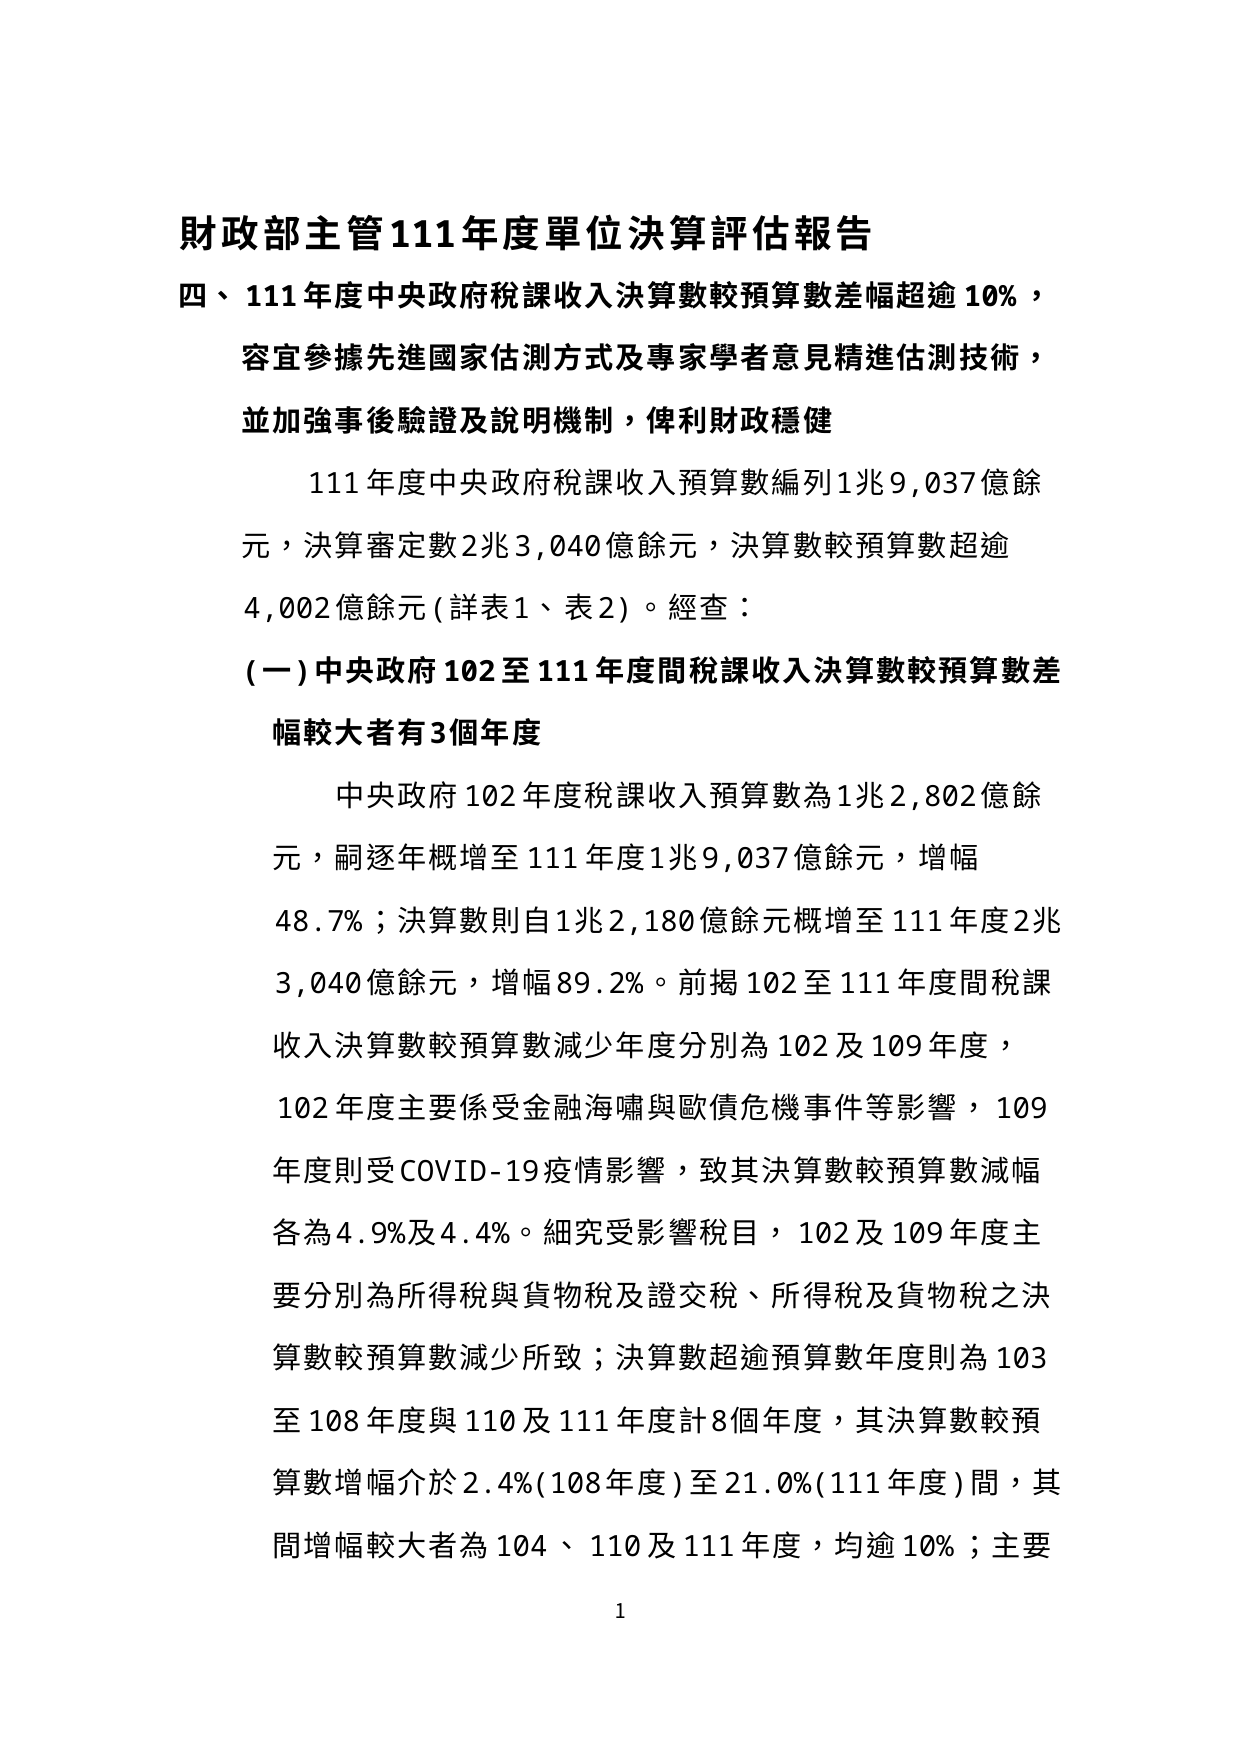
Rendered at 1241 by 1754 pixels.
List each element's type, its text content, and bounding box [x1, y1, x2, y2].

text (一)中央政府102至111年度間稅課收入決算數較預算數差幅較大者有3個年度 [236, 627, 1063, 752]
text 中央政府102年度稅課收入預算數為1兆2,802億餘元，嗣逐年概增至111年度1兆9,037億餘元，增幅48.7%；決算數則自1兆2,180億餘元概增至111年度2兆3,040億餘元，增幅89.2%。前揭102至111年度間稅課收入決算數較預算數減少年度分別為102及109年度，102年度主要係受金融海嘯與歐債危機事件等影響，109年度則受COVID-19疫情影響，致其決算數較預算數減幅各為4.9%及4.4%。細究受影響稅目，102及109年度主要分別為所得稅與貨物稅及證交稅、所得稅及貨物稅之決算數較預算數減少所致；決算數超逾預算數年度則為103至108年度與110及111年度計8個年度，其決算數較預算數增幅介於2.4%(108年度)至21.0%(111年度)間，其間增幅較大者為104、110及111年度，均逾10%；主要 [266, 752, 1063, 1564]
text 財政部主管111年度單位決算評估報告 [177, 189, 1063, 252]
text 111年度中央政府稅課收入預算數編列1兆9,037億餘元，決算審定數2兆3,040億餘元，決算數較預算數超逾4,002億餘元(詳表1、表2)。經查： [236, 439, 1063, 627]
text 四、111年度中央政府稅課收入決算數較預算數差幅超逾10%，容宜參據先進國家估測方式及專家學者意見精進估測技術，並加強事後驗證及說明機制，俾利財政穩健 [177, 252, 1063, 439]
